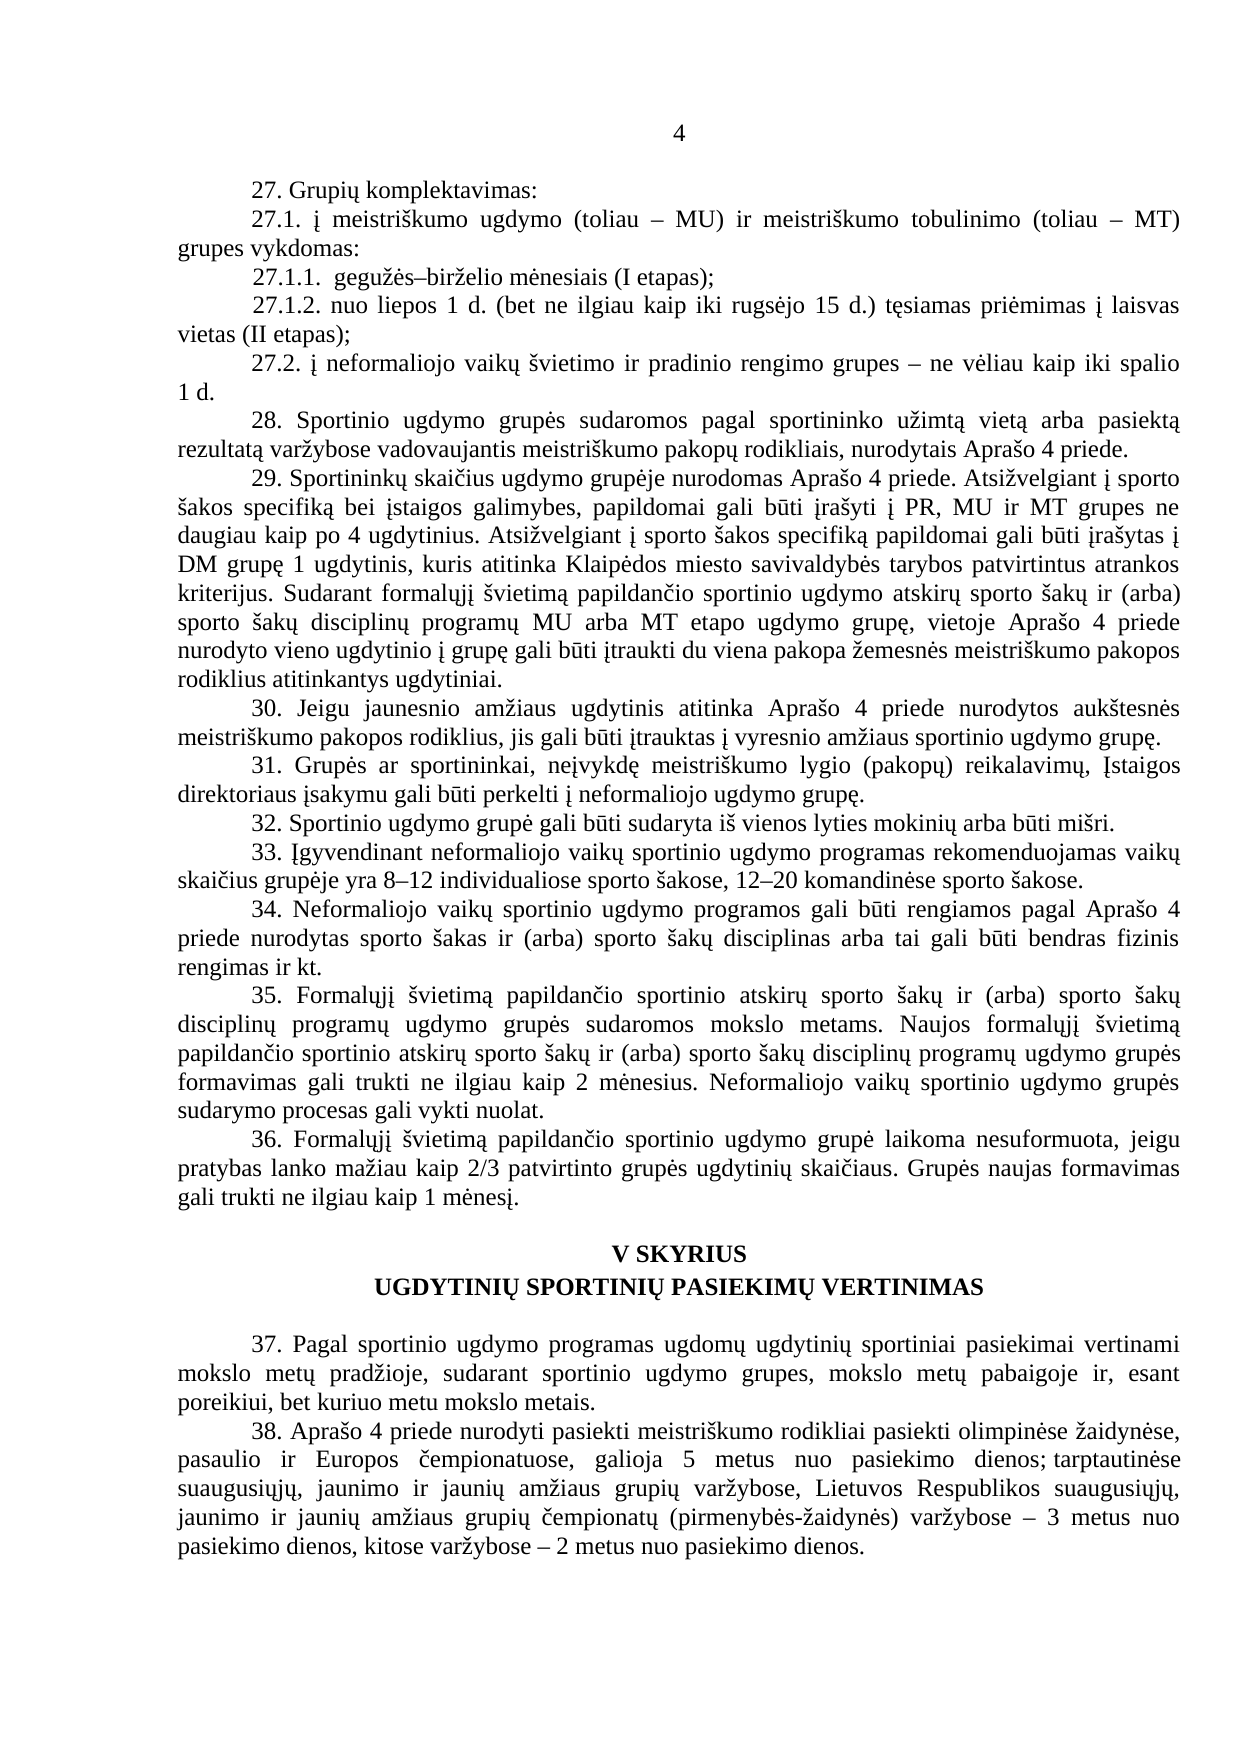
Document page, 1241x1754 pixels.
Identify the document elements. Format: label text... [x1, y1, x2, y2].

text 33. Įgyvendinant neformaliojo vaikų sportinio ugdymo programas rekomenduojamas vaikų skaičius grupėje yra 8–12 individualiose sporto šakose, 12–20 komandinėse sporto šakose. [177, 837, 1181, 894]
text 27.1.1. gegužės–birželio mėnesiais (I etapas); [177, 262, 1181, 291]
text V SKYRIUS [177, 1239, 1181, 1268]
text 34. Neformaliojo vaikų sportinio ugdymo programos gali būti rengiamos pagal Aprašo 4 priede nurodytas sporto šakas ir (arba) sporto šakų disciplinas arba tai gali būti bendras fizinis rengimas ir kt. [177, 894, 1181, 981]
text 27.1.2. nuo liepos 1 d. (bet ne ilgiau kaip iki rugsėjo 15 d.) tęsiamas priėmimas į laisvas vietas (II etapas); [177, 291, 1181, 348]
text 29. Sportininkų skaičius ugdymo grupėje nurodomas Aprašo 4 priede. Atsižvelgiant į sporto šakos specifiką bei įstaigos galimybes, papildomai gali būti įrašyti į PR, MU ir MT grupes ne daugiau kaip po 4 ugdytinius. Atsižvelgiant į sporto šakos specifiką papildomai gali būti įrašytas į DM grupę 1 ugdytinis, kuris atitinka Klaipėdos miesto savivaldybės tarybos patvirtintus atrankos kriterijus. Sudarant formalųjį švietimą papildančio sportinio ugdymo atskirų sporto šakų ir (arba) sporto šakų disciplinų programų MU arba MT etapo ugdymo grupę, vietoje Aprašo 4 priede nurodyto vieno ugdytinio į grupę gali būti įtraukti du viena pakopa žemesnės meistriškumo pakopos rodiklius atitinkantys ugdytiniai. [177, 463, 1181, 693]
text 35. Formalųjį švietimą papildančio sportinio atskirų sporto šakų ir (arba) sporto šakų disciplinų programų ugdymo grupės sudaromos mokslo metams. Naujos formalųjį švietimą papildančio sportinio atskirų sporto šakų ir (arba) sporto šakų disciplinų programų ugdymo grupės formavimas gali trukti ne ilgiau kaip 2 mėnesius. Neformaliojo vaikų sportinio ugdymo grupės sudarymo procesas gali vykti nuolat. [177, 981, 1181, 1124]
text 36. Formalųjį švietimą papildančio sportinio ugdymo grupė laikoma nesuformuota, jeigu pratybas lanko mažiau kaip 2/3 patvirtinto grupės ugdytinių skaičiaus. Grupės naujas formavimas gali trukti ne ilgiau kaip 1 mėnesį. [177, 1124, 1181, 1211]
text 27.2. į neformaliojo vaikų švietimo ir pradinio rengimo grupes – ne vėliau kaip iki spalio 1 d. [177, 348, 1181, 406]
text 38. Aprašo 4 priede nurodyti pasiekti meistriškumo rodikliai pasiekti olimpinėse žaidynėse, pasaulio ir Europos čempionatuose, galioja 5 metus nuo pasiekimo dienos; tarptautinėse suaugusiųjų, jaunimo ir jaunių amžiaus grupių varžybose, Lietuvos Respublikos suaugusiųjų, jaunimo ir jaunių amžiaus grupių čempionatų (pirmenybės-žaidynės) varžybose – 3 metus nuo pasiekimo dienos, kitose varžybose – 2 metus nuo pasiekimo dienos. [177, 1416, 1181, 1559]
text 27.1. į meistriškumo ugdymo (toliau – MU) ir meistriškumo tobulinimo (toliau – MT) grupes vykdomas: [177, 204, 1181, 262]
text 32. Sportinio ugdymo grupė gali būti sudaryta iš vienos lyties mokinių arba būti mišri. [177, 808, 1181, 837]
text 37. Pagal sportinio ugdymo programas ugdomų ugdytinių sportiniai pasiekimai vertinami mokslo metų pradžioje, sudarant sportinio ugdymo grupes, mokslo metų pabaigoje ir, esant poreikiui, bet kuriuo metu mokslo metais. [177, 1329, 1181, 1416]
text 27. Grupių komplektavimas: [177, 176, 1181, 204]
text 30. Jeigu jaunesnio amžiaus ugdytinis atitinka Aprašo 4 priede nurodytos aukštesnės meistriškumo pakopos rodiklius, jis gali būti įtrauktas į vyresnio amžiaus sportinio ugdymo grupę. [177, 693, 1181, 751]
text 31. Grupės ar sportininkai, neįvykdę meistriškumo lygio (pakopų) reikalavimų, Įstaigos direktoriaus įsakymu gali būti perkelti į neformaliojo ugdymo grupę. [177, 751, 1181, 808]
text 28. Sportinio ugdymo grupės sudaromos pagal sportininko užimtą vietą arba pasiektą rezultatą varžybose vadovaujantis meistriškumo pakopų rodikliais, nurodytais Aprašo 4 priede. [177, 406, 1181, 463]
text UGDYTINIŲ SPORTINIŲ PASIEKIMŲ VERTINIMAS [177, 1272, 1181, 1301]
